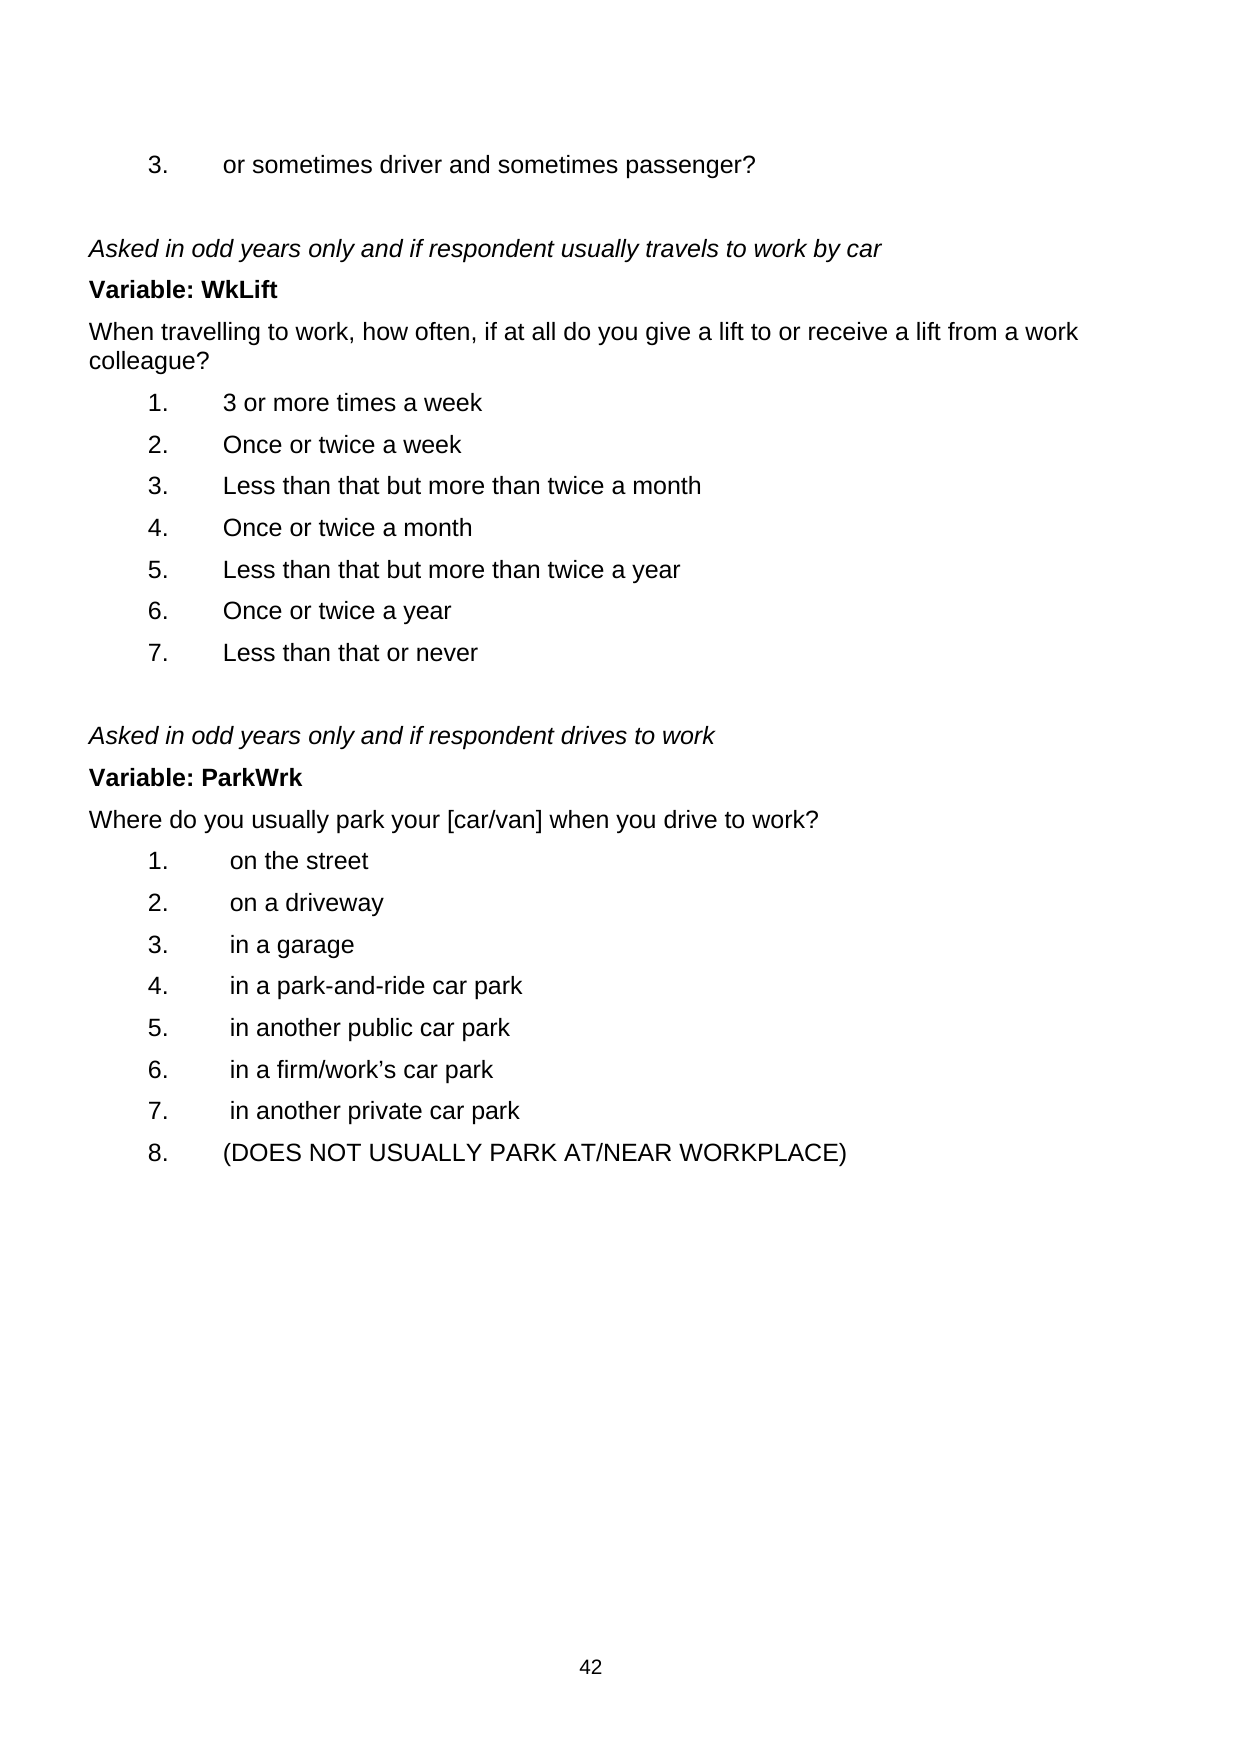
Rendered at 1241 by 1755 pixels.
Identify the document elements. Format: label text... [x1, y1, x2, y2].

text Asked in odd years only and if respondent drives to work [89, 721, 1093, 750]
text 3. or sometimes driver and sometimes passenger? [148, 150, 1093, 179]
text Variable: ParkWrk [89, 762, 1093, 792]
text 7. Less than that or never [148, 637, 1093, 667]
text 7. in another private car park [148, 1096, 1093, 1125]
text 8. (DOES NOT USUALLY PARK AT/NEAR WORKPLACE) [148, 1137, 1093, 1167]
text 5. Less than that but more than twice a year [148, 554, 1093, 583]
text 3. Less than that but more than twice a month [148, 471, 1093, 500]
text When travelling to work, how often, if at all do you give a lift to or receive a lift from a work colleague? [89, 317, 1093, 375]
text 1. on the street [148, 846, 1093, 875]
text 2. Once or twice a week [148, 429, 1093, 458]
text 4. Once or twice a month [148, 512, 1093, 542]
text 6. in a firm/work’s car park [148, 1054, 1093, 1083]
text Asked in odd years only and if respondent usually travels to work by car [89, 233, 1093, 262]
text 2. on a driveway [148, 887, 1093, 917]
text 3. in a garage [148, 929, 1093, 958]
text 6. Once or twice a year [148, 596, 1093, 625]
text Variable: WkLift [89, 275, 1093, 304]
text 4. in a park-and-ride car park [148, 971, 1093, 1000]
text Where do you usually park your [car/van] when you drive to work? [89, 804, 1093, 833]
text 1. 3 or more times a week [148, 387, 1093, 417]
text 5. in another public car park [148, 1012, 1093, 1042]
